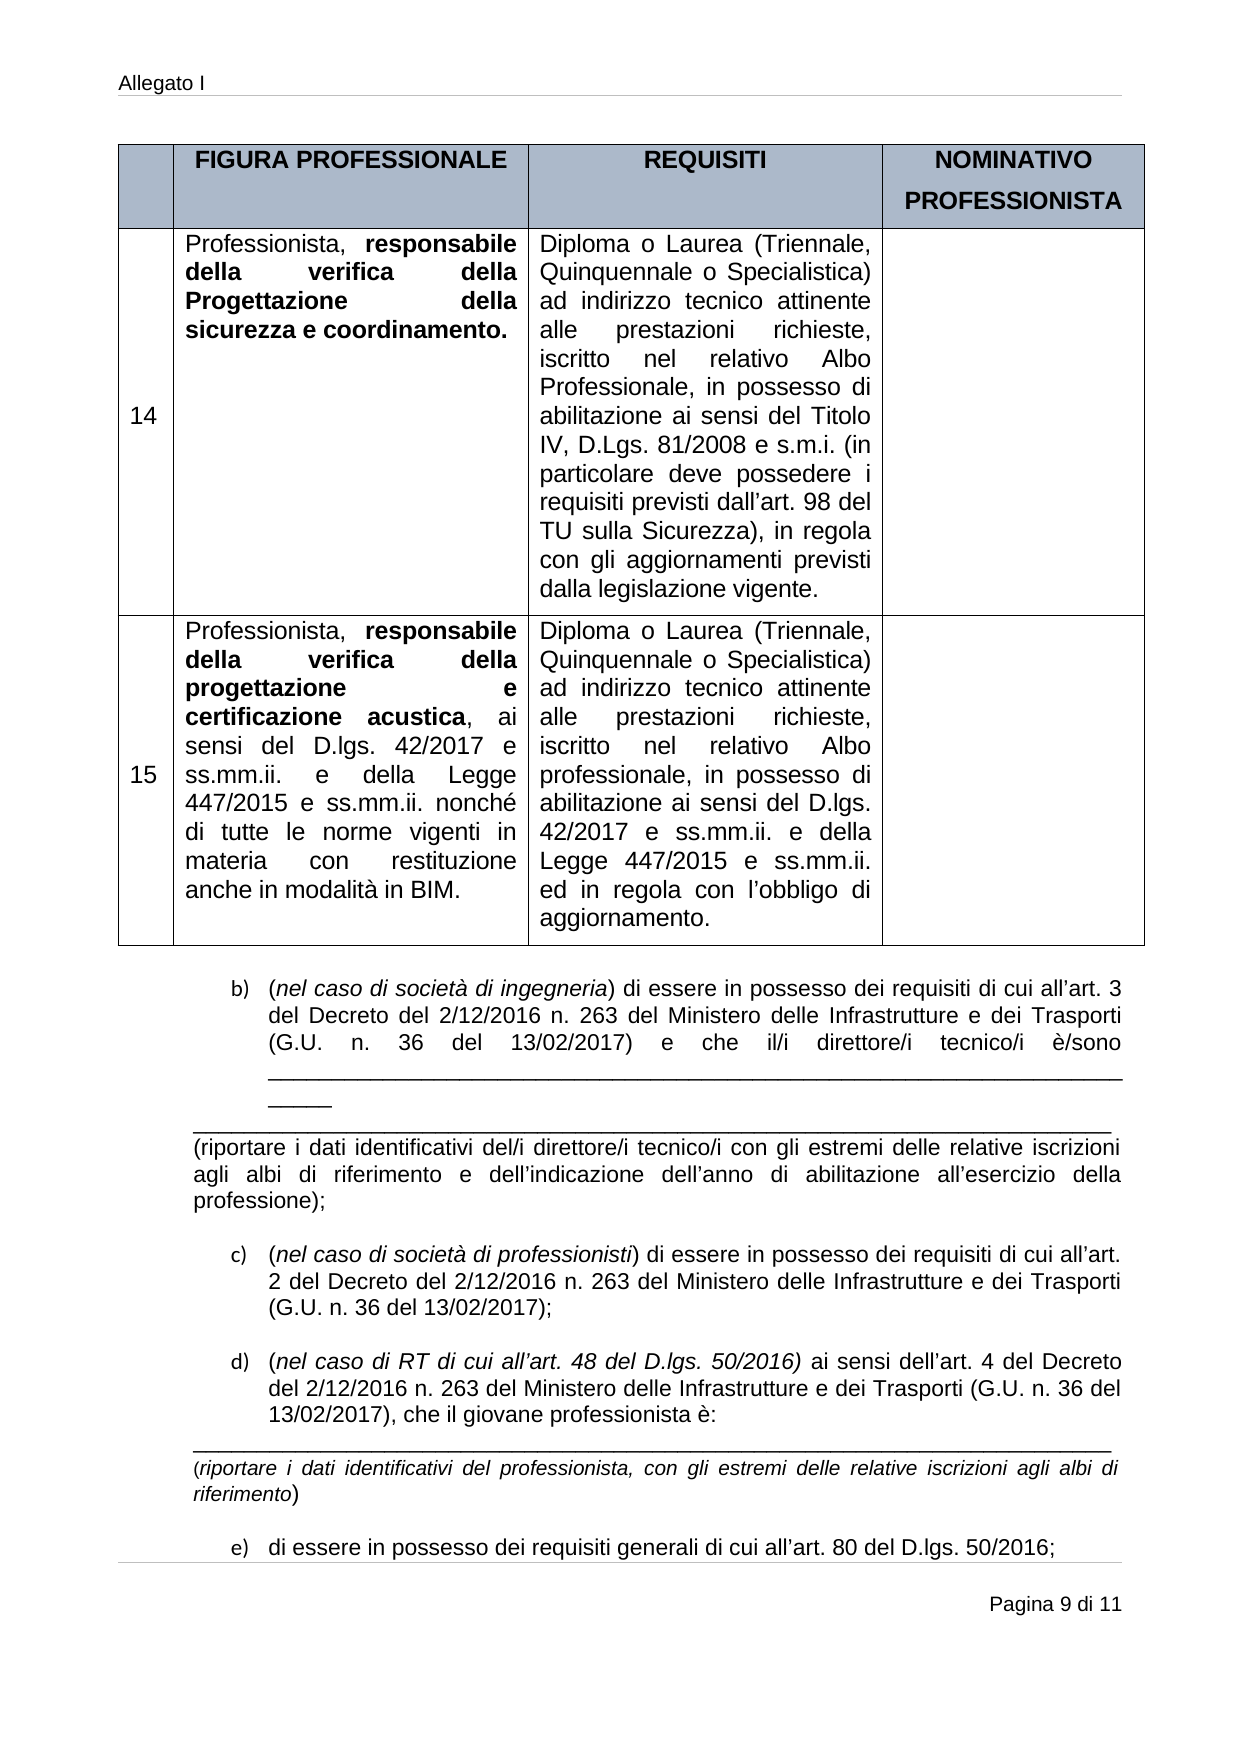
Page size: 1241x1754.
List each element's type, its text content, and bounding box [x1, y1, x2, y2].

table_cell Diploma o Laurea (Triennale, Quinquennale o Specialistica) ad indirizzo tecnico attinente alle prestazioni richieste, iscritto nel relativo Albo Professionale, in possesso di abilitazione ai sensi del Titolo IV, D.Lgs. 81/2008 e s.m.i. (in particolare deve possedere i requisiti previsti dall’art. 98 del TU sulla Sicurezza), in regola con gli aggiornamenti previsti dalla legislazione vigente. [529, 229, 882, 615]
table_cell 14 [119, 229, 173, 615]
text ________________________________________________________________________ [193, 1427, 1122, 1454]
list (nel caso di società di professionisti) di essere in possesso dei requisiti di cui all’art. 2 del Decreto del 2/12/2016 n. 263 del Ministero delle Infrastrutture e dei Trasporti (G.U. n. 36 del 13/02/2017); [231, 1240, 1122, 1320]
table_cell Diploma o Laurea (Triennale, Quinquennale o Specialistica) ad indirizzo tecnico attinente alle prestazioni richieste, iscritto nel relativo Albo professionale, in possesso di abilitazione ai sensi del D.lgs. 42/2017 e ss.mm.ii. e della Legge 447/2015 e ss.mm.ii. ed in regola con l’obbligo di aggiornamento. [529, 616, 882, 945]
list (nel caso di società di ingegneria) di essere in possesso dei requisiti di cui all’art. 3 del Decreto del 2/12/2016 n. 263 del Ministero delle Infrastrutture e dei Trasporti (G.U. n. 36 del 13/02/2017) e che il/i direttore/i tecnico/i è/sono ________________________________________________________________________ [231, 974, 1122, 1108]
table_header FIGURA PROFESSIONALE [174, 145, 528, 228]
list (nel caso di RT di cui all’art. 48 del D.lgs. 50/2016) ai sensi dell’art. 4 del Decreto del 2/12/2016 n. 263 del Ministero delle Infrastrutture e dei Trasporti (G.U. n. 36 del 13/02/2017), che il giovane professionista è: [231, 1347, 1122, 1427]
table_header [119, 145, 173, 228]
table_header REQUISITI [529, 145, 882, 228]
table_cell [883, 229, 1144, 615]
text ________________________________________________________________________­­­ (riportare i dati identificativi del/i direttore/i tecnico/i con gli estremi delle relative iscrizioni agli albi di riferimento e dell’indicazione dell’anno di abilitazione all’esercizio della professione); [193, 1108, 1122, 1213]
table_cell 15 [119, 616, 173, 945]
list di essere in possesso dei requisiti generali di cui all’art. 80 del D.lgs. 50/2016; [231, 1533, 1122, 1561]
text ­(riportare i dati identificativi del professionista, con gli estremi delle relative iscrizioni agli albi di riferimento) [193, 1454, 1122, 1507]
table_cell [883, 616, 1144, 945]
table_header NOMINATIVO PROFESSIONISTA [883, 145, 1144, 228]
table_cell Professionista, responsabile della verifica della progettazione e certificazione acustica, ai sensi del D.lgs. 42/2017 e ss.mm.ii. e della Legge 447/2015 e ss.mm.ii. nonché di tutte le norme vigenti in materia con restituzione anche in modalità in BIM. [174, 616, 528, 945]
table_cell Professionista, responsabile della verifica della Progettazione della sicurezza e coordinamento. [174, 229, 528, 615]
